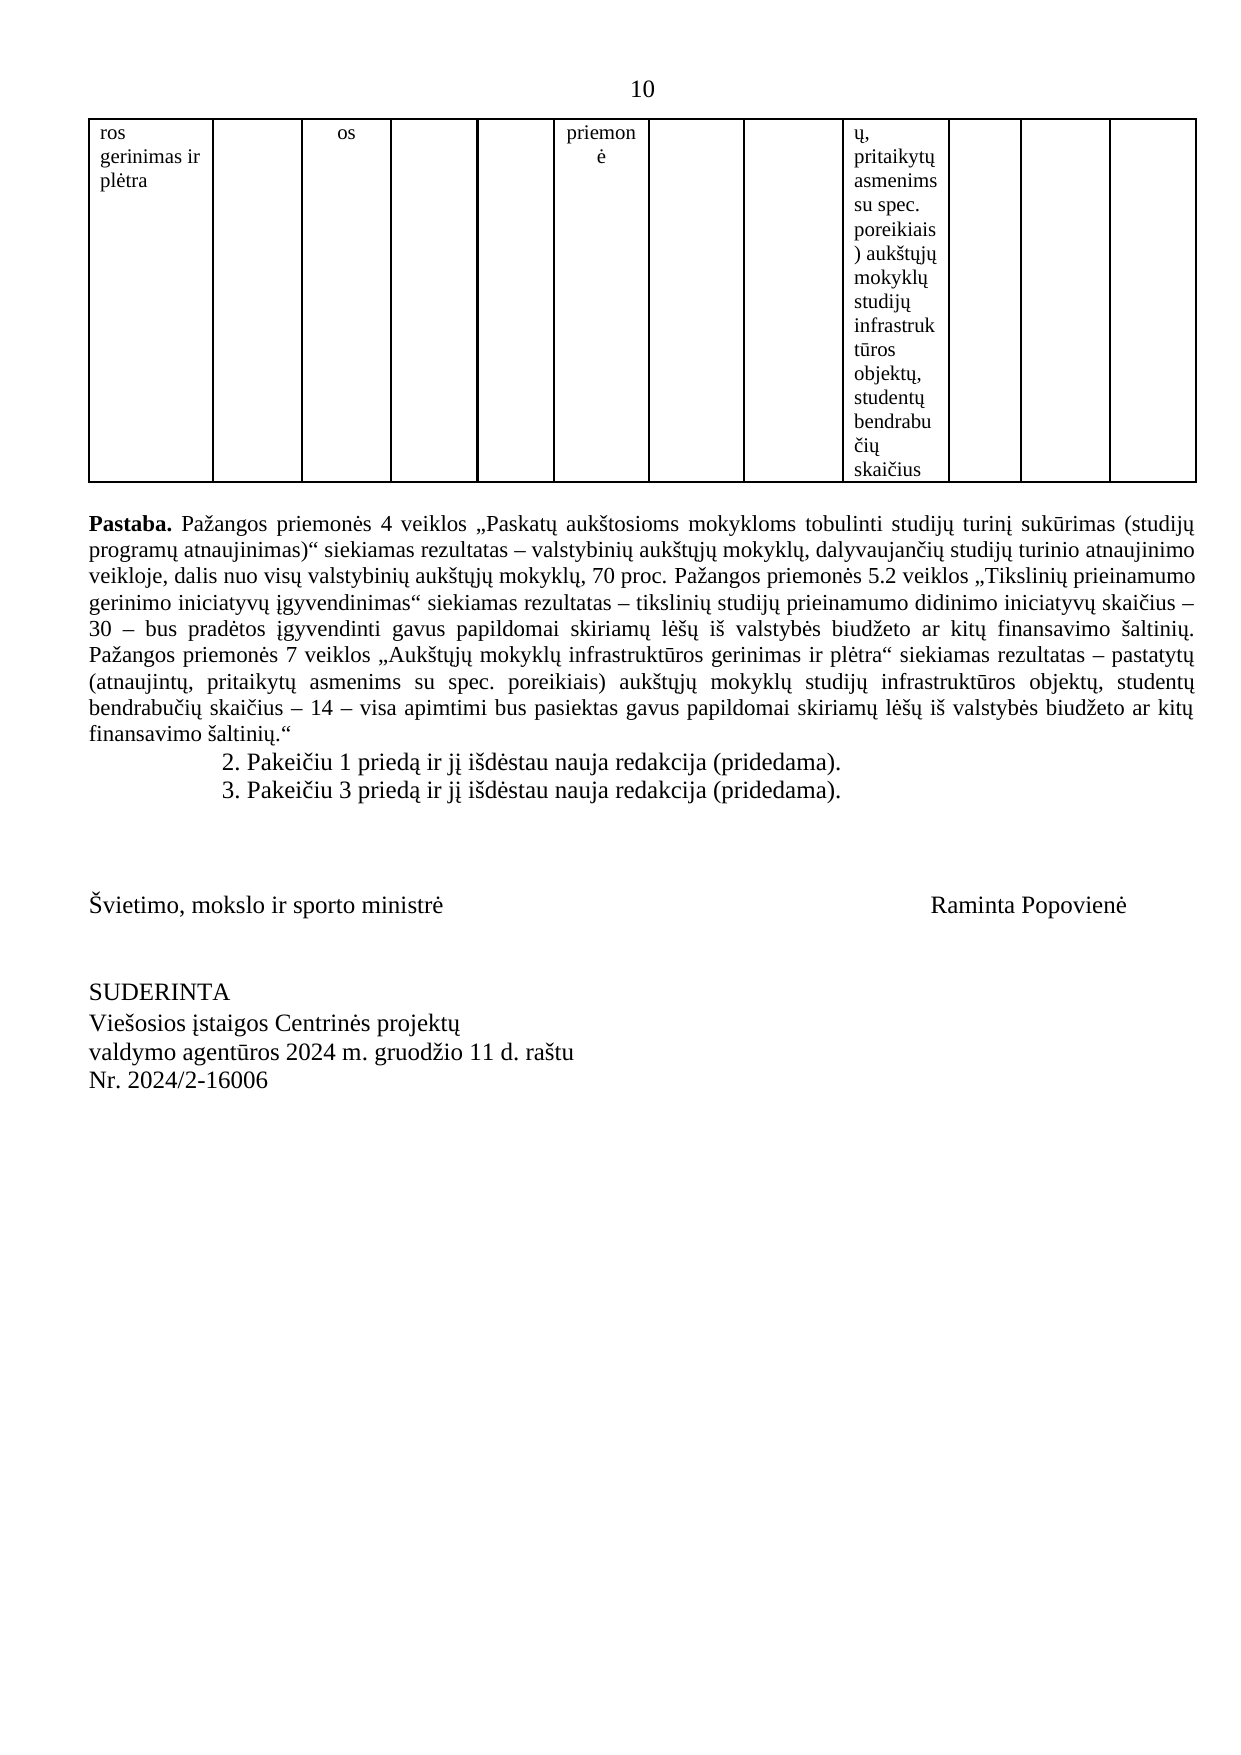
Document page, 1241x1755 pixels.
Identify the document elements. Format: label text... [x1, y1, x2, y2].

table_cell [479, 120, 553, 481]
text 2. Pakeičiu 1 priedą ir jį išdėstau nauja redakcija (pridedama). [222, 747, 1196, 776]
table_cell priemonė [555, 120, 648, 481]
table_cell [650, 120, 743, 481]
text Nr. 2024/2-16006 [89, 1065, 1196, 1094]
table_cell ros gerinimas ir plėtra [90, 120, 212, 481]
text Švietimo, mokslo ir sporto ministrė Raminta Popovienė [89, 891, 1196, 919]
text valdymo agentūros 2024 m. gruodžio 11 d. raštu [89, 1037, 1196, 1065]
text 3. Pakeičiu 3 priedą ir jį išdėstau nauja redakcija (pridedama). [222, 776, 1196, 804]
table_cell [214, 120, 301, 481]
table_cell ų, pritaikytų asmenims su spec. poreikiais) aukštųjų mokyklų studijų infrastruktūros objektų, studentų bendrabučių skaičius [844, 120, 948, 481]
table_cell [392, 120, 476, 481]
table_cell [950, 120, 1020, 481]
text SUDERINTA [89, 977, 1196, 1006]
table_cell os [303, 120, 390, 481]
text Pastaba. Pažangos priemonės 4 veiklos „Paskatų aukštosioms mokykloms tobulinti studijų turinį sukūrimas (studijų programų atnaujinimas)“ siekiamas rezultatas – valstybinių aukštųjų mokyklų, dalyvaujančių studijų turinio atnaujinimo veikloje, dalis nuo visų valstybinių aukštųjų mokyklų, 70 proc. Pažangos priemonės 5.2 veiklos „Tikslinių prieinamumo gerinimo iniciatyvų įgyvendinimas“ siekiamas rezultatas – tikslinių studijų prieinamumo didinimo iniciatyvų skaičius – 30 – bus pradėtos įgyvendinti gavus papildomai skiriamų lėšų iš valstybės biudžeto ar kitų finansavimo šaltinių. Pažangos priemonės 7 veiklos „Aukštųjų mokyklų infrastruktūros gerinimas ir plėtra“ siekiamas rezultatas – pastatytų (atnaujintų, pritaikytų asmenims su spec. poreikiais) aukštųjų mokyklų studijų infrastruktūros objektų, studentų bendrabučių skaičius – 14 – visa apimtimi bus pasiektas gavus papildomai skiriamų lėšų iš valstybės biudžeto ar kitų finansavimo šaltinių.“ [89, 483, 1196, 747]
table_cell [745, 120, 842, 481]
table_cell [1022, 120, 1109, 481]
text Viešosios įstaigos Centrinės projektų [89, 1008, 1196, 1037]
table_cell - [1111, 120, 1195, 481]
